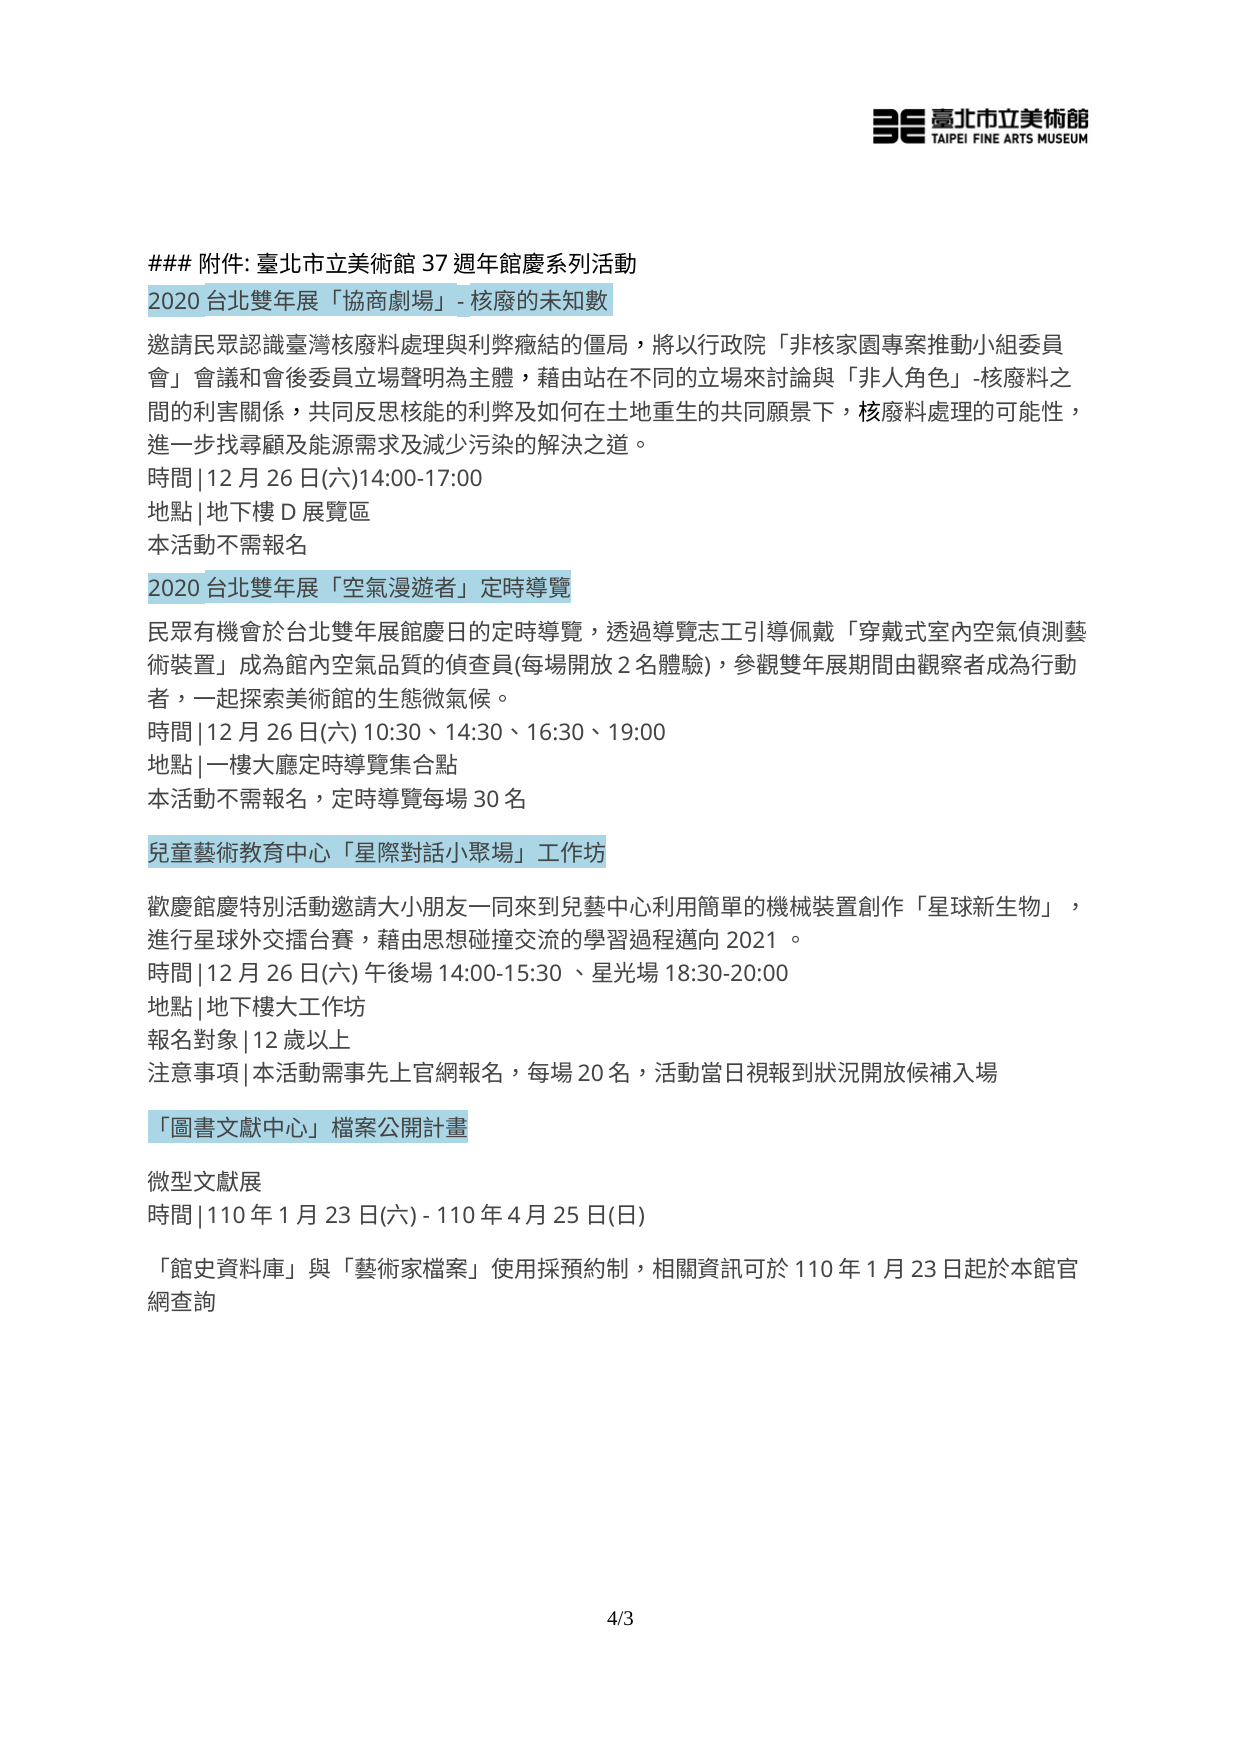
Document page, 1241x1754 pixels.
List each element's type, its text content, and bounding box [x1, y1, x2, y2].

text 2020台北雙年展「協商劇場」- 核廢的未知數 [148, 283, 1092, 317]
text 2020台北雙年展「空氣漫遊者」定時導覽 [148, 570, 1092, 604]
text 「圖書文獻中心」檔案公開計畫 [148, 1109, 1092, 1143]
text 兒童藝術教育中心「星際對話小聚場」工作坊 [148, 835, 1092, 868]
text ### 附件: 臺北市立美術館 37 週年館慶系列活動 [148, 221, 1092, 283]
text 歡慶館慶特別活動邀請大小朋友一同來到兒藝中心利用簡單的機械裝置創作「星球新生物」，進行星球外交擂台賽，藉由思想碰撞交流的學習過程邁向 2021 。 時間|12 月 26 日(六) 午後場14:00-15:30 、星光場18:30-20:00 地點|地下樓大工作坊 報名對象|12歲以上 注意事項|本活動需事先上官網報名，每場20名，活動當日視報到狀況開放候補入場 [148, 889, 1092, 1089]
text 民眾有機會於台北雙年展館慶日的定時導覽，透過導覽志工引導佩戴「穿戴式室內空氣偵測藝術裝置」成為館內空氣品質的偵查員(每場開放2名體驗)，參觀雙年展期間由觀察者成為行動者，一起探索美術館的生態微氣候。 時間|12 月 26日(六) 10:30、14:30、16:30、19:00 地點|一樓大廳定時導覽集合點 本活動不需報名，定時導覽每場30名 [148, 614, 1092, 814]
text 邀請民眾認識臺灣核廢料處理與利弊癥結的僵局，將以行政院「非核家園專案推動小組委員會」會議和會後委員立場聲明為主體，藉由站在不同的立場來討論與「非人角色」-核廢料之間的利害關係，共同反思核能的利弊及如何在土地重生的共同願景下，核廢料處理的可能性，進一步找尋顧及能源需求及減少污染的解決之道。 時間|12 月 26 日(六)14:00-17:00 地點|地下樓 D 展覽區 本活動不需報名 [148, 327, 1092, 560]
text 「館史資料庫」與「藝術家檔案」使用採預約制，相關資訊可於110年1月23日起於本館官網查詢 [148, 1251, 1092, 1317]
text 微型文獻展 時間|110年1 月 23 日(六) - 110年4月 25 日(日) [148, 1163, 1092, 1230]
